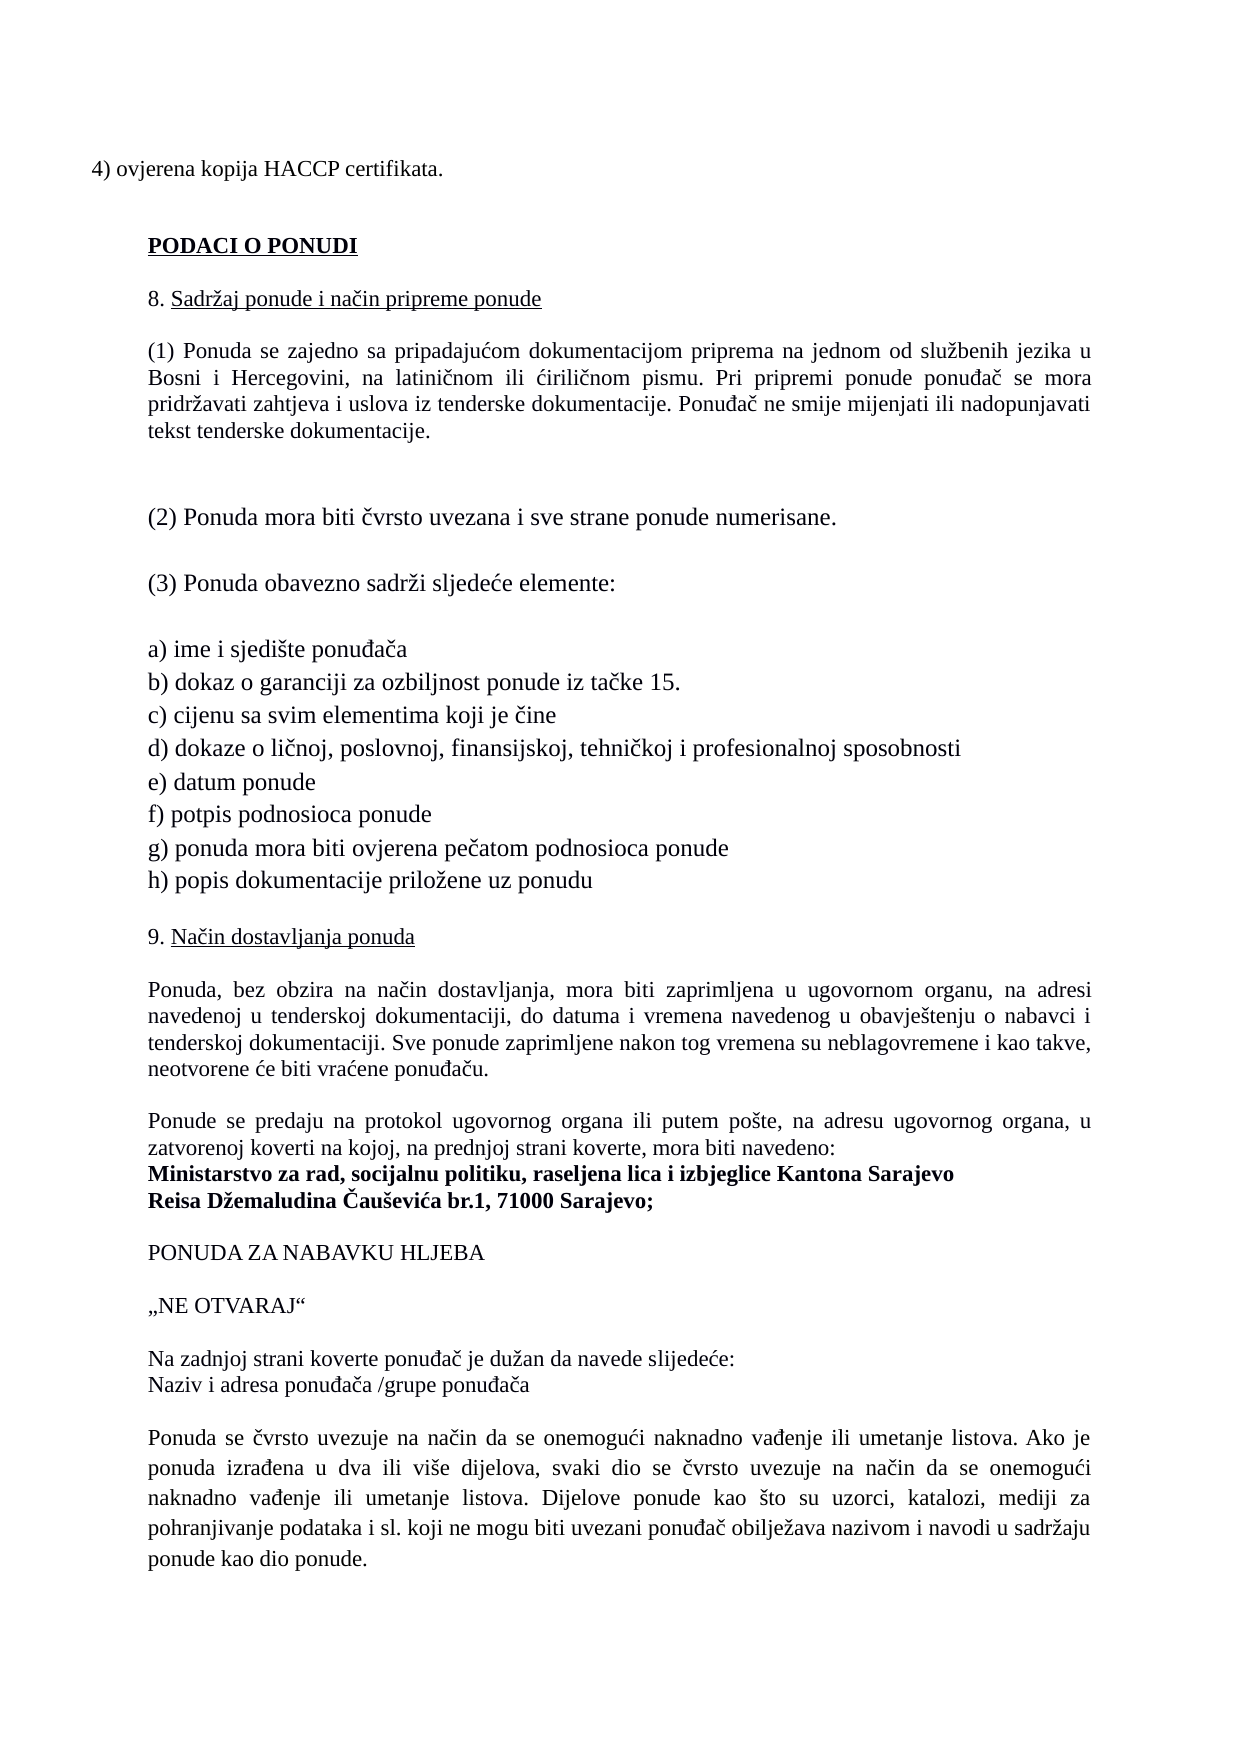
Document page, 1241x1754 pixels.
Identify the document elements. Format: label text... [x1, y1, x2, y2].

text PONUDA ZA NABAVKU HLJEBA [148, 1239, 1093, 1266]
text PODACI O PONUDI [148, 232, 1093, 258]
text 9. Način dostavljanja ponuda [148, 923, 1093, 949]
text f) potpis podnosioca ponude [148, 799, 1093, 828]
text b) dokaz o garanciji za ozbiljnost ponude iz tačke 15. [148, 667, 1093, 696]
text d) dokaze o ličnoj, poslovnoj, finansijskoj, tehničkoj i profesionalnoj sposobnosti [148, 733, 1093, 762]
text Ministarstvo za rad, socijalnu politiku, raseljena lica i izbjeglice Kantona Sarajevo [148, 1160, 1093, 1187]
text (3) Ponuda obavezno sadrži sljedeće elemente: [148, 568, 1093, 597]
text 8. Sadržaj ponude i način pripreme ponude [148, 285, 1093, 311]
text (1) Ponuda se zajedno sa pripadajućom dokumentacijom priprema na jednom od službenih jezika u Bosni i Hercegovini, na latiničnom ili ćiriličnom pismu. Pri pripremi ponude ponuđač se mora pridržavati zahtjeva i uslova iz tenderske dokumentacije. Ponuđač ne smije mijenjati ili nadopunjavati tekst tenderske dokumentacije. [148, 338, 1093, 443]
text h) popis dokumentacije priložene uz ponudu [148, 866, 1093, 894]
text Ponude se predaju na protokol ugovornog organa ili putem pošte, na adresu ugovornog organa, u zatvorenoj koverti na kojoj, na prednjoj strani koverte, mora biti navedeno: [148, 1108, 1093, 1160]
text 4) ovjerena kopija HACCP certifikata. [91, 155, 1093, 181]
text Na zadnjoj strani koverte ponuđač je dužan da navede slijedeće: [148, 1345, 1093, 1371]
text Naziv i adresa ponuđača /grupe ponuđača [148, 1371, 1093, 1397]
text c) cijenu sa svim elementima koji je čine [148, 701, 1093, 729]
text „NE OTVARAJ“ [148, 1292, 1093, 1318]
text g) ponuda mora biti ovjerena pečatom podnosioca ponude [148, 833, 1093, 861]
text Reisa Džemaludina Čauševića br.1, 71000 Sarajevo; [148, 1187, 1093, 1213]
text Ponuda, bez obzira na način dostavljanja, mora biti zaprimljena u ugovornom organu, na adresi navedenoj u tenderskoj dokumentaciji, do datuma i vremena navedenog u obavještenju o nabavci i tenderskoj dokumentaciji. Sve ponude zaprimljene nakon tog vremena su neblagovremene i kao takve, neotvorene će biti vraćene ponuđaču. [148, 976, 1093, 1081]
text e) datum ponude [148, 767, 1093, 795]
text Ponuda se čvrsto uvezuje na način da se onemogući naknadno vađenje ili umetanje listova. Ako je ponuda izrađena u dva ili više dijelova, svaki dio se čvrsto uvezuje na način da se onemogući naknadno vađenje ili umetanje listova. Dijelove ponude kao što su uzorci, katalozi, mediji za pohranjivanje podataka i sl. koji ne mogu biti uvezani ponuđač obilježava nazivom i navodi u sadržaju ponude kao dio ponude. [148, 1424, 1093, 1571]
text a) ime i sjedište ponuđača [148, 634, 1093, 663]
text (2) Ponuda mora biti čvrsto uvezana i sve strane ponude numerisane. [148, 502, 1093, 531]
